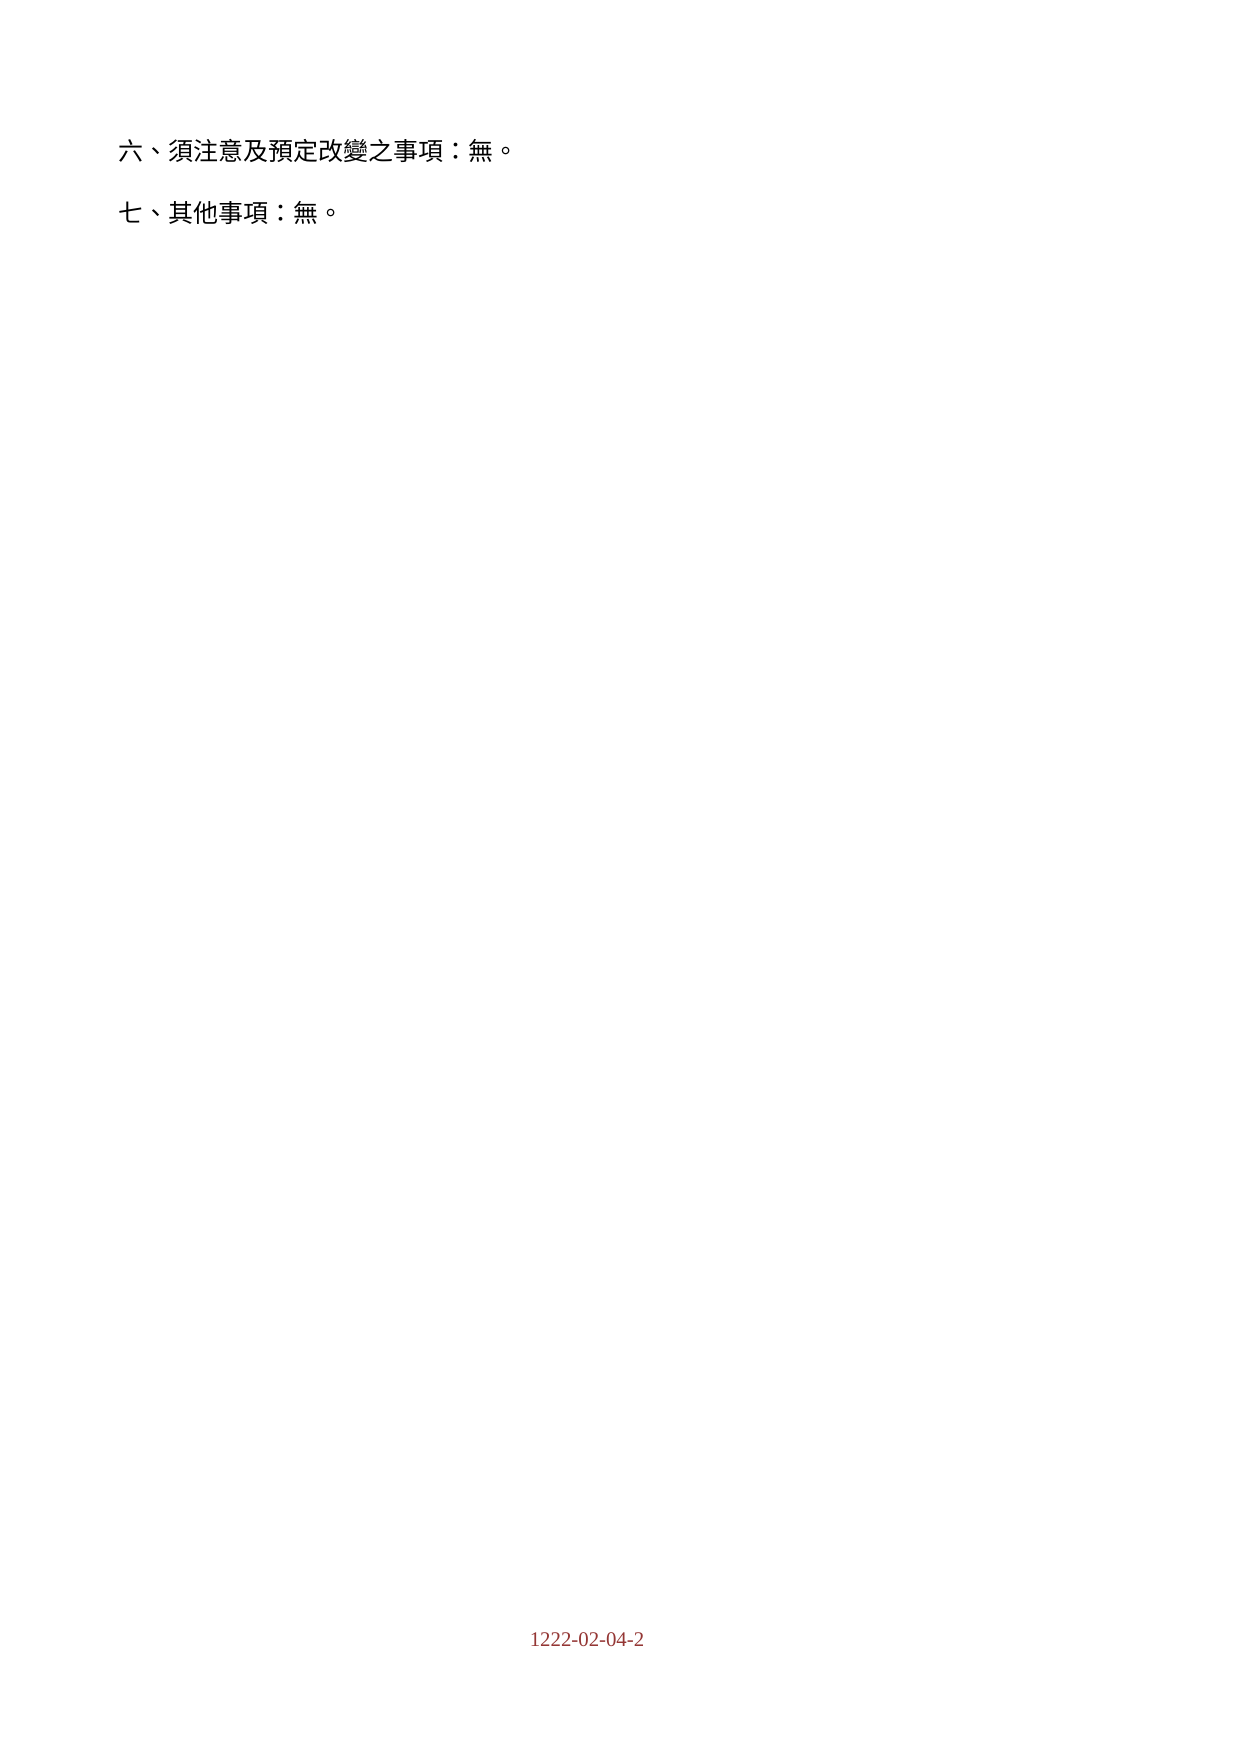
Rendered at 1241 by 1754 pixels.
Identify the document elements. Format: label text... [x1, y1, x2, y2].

text 六、須注意及預定改變之事項：無。 [118, 108, 1122, 170]
text 七、其他事項：無。 [118, 170, 1122, 233]
